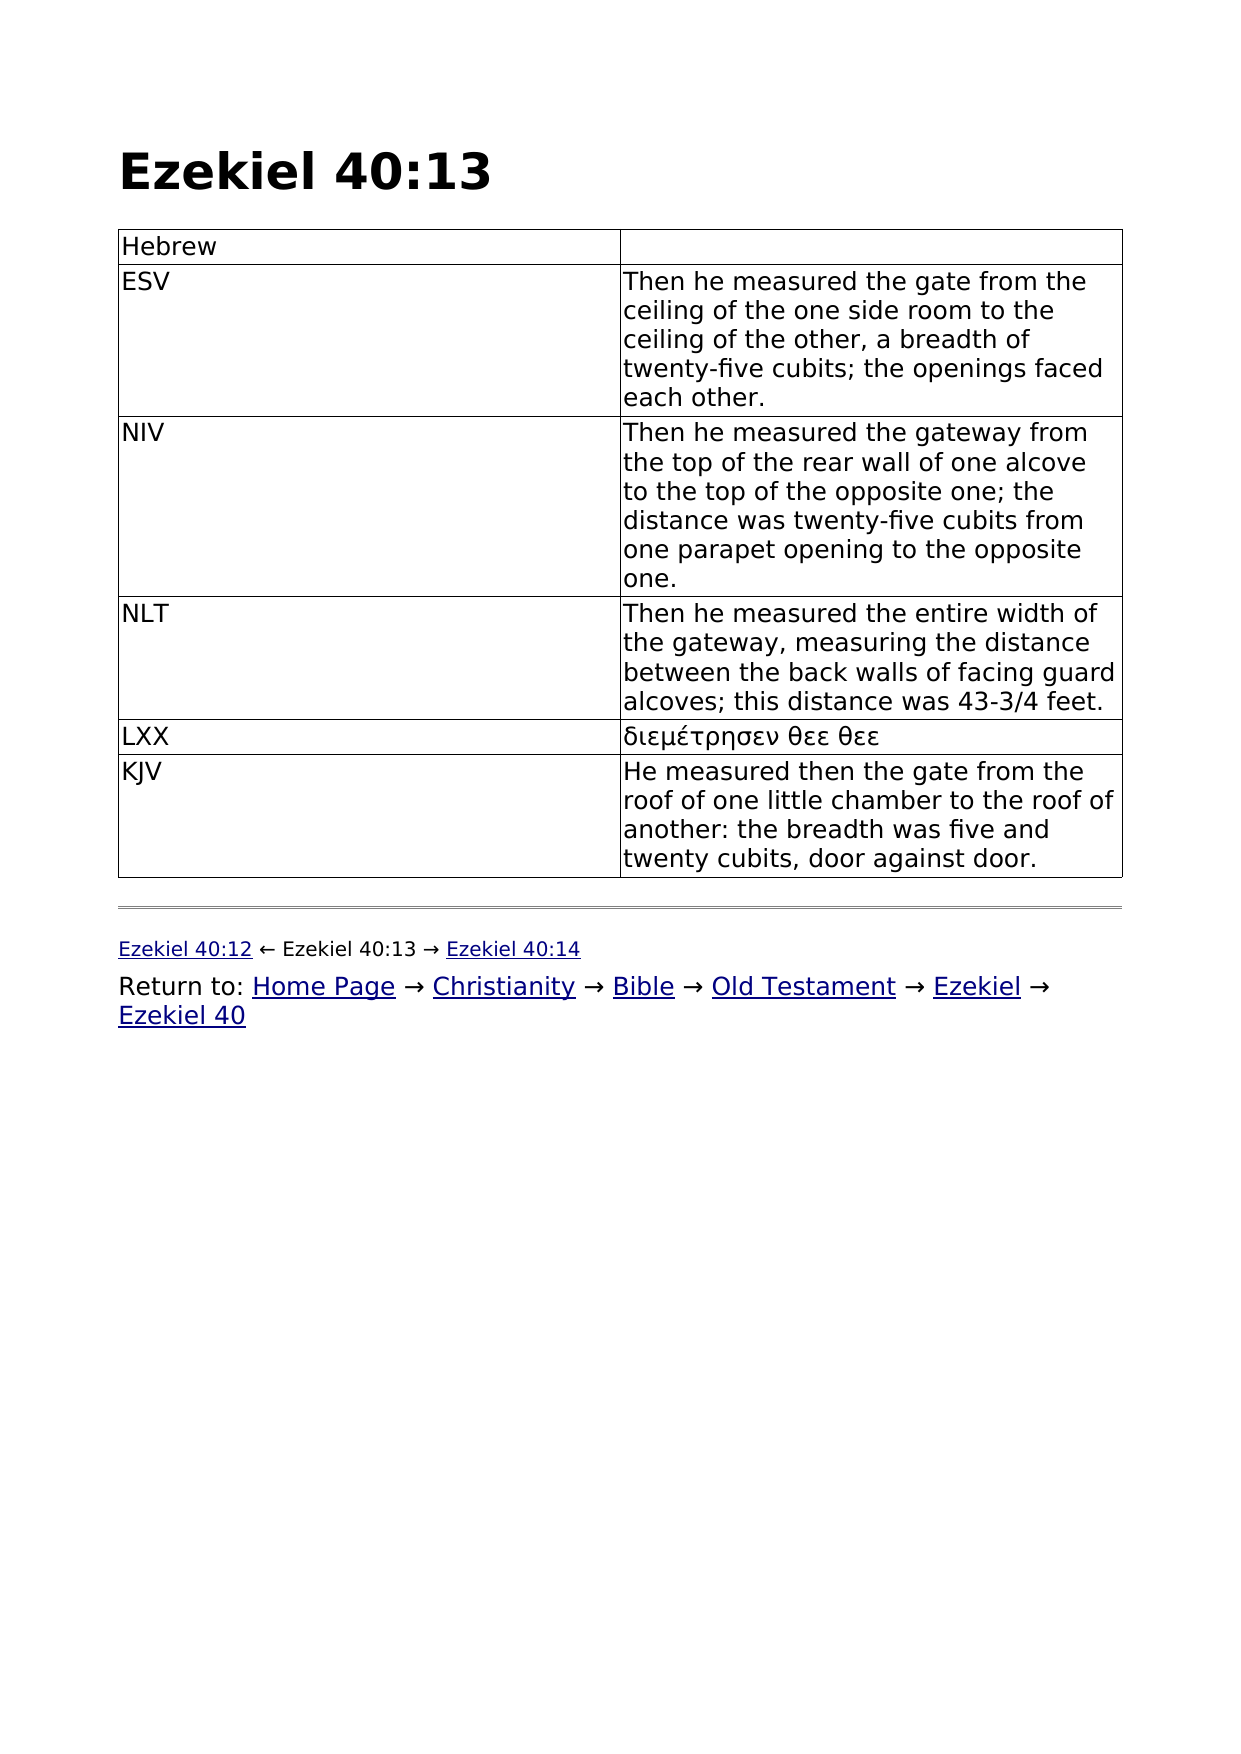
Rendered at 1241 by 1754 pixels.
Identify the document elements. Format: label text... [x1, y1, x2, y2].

table_cell Then he measured the gateway from the top of the rear wall of one alcove to the top of the opposite one; the distance was twenty-five cubits from one parapet opening to the opposite one. [621, 417, 1122, 596]
table_cell Then he measured the gate from the ceiling of the one side room to the ceiling of the other, a breadth of twenty-five cubits; the openings faced each other. [621, 265, 1122, 416]
subtitle Ezekiel 40:13 [118, 143, 1122, 201]
table_header [621, 230, 1122, 264]
text Return to: Home Page → Christianity → Bible → Old Testament → Ezekiel → Ezekiel 40 [118, 972, 1122, 1030]
text Ezekiel 40:12 ← Ezekiel 40:13 → Ezekiel 40:14 [118, 938, 1122, 972]
table_header Hebrew [119, 230, 620, 264]
table_cell LXX [119, 720, 620, 754]
table_cell NLT [119, 597, 620, 719]
table_cell He measured then the gate from the roof of one little chamber to the roof of another: the breadth was five and twenty cubits, door against door. [621, 755, 1122, 877]
table_cell Then he measured the entire width of the gateway, measuring the distance between the back walls of facing guard alcoves; this distance was 43-3/4 feet. [621, 597, 1122, 719]
table_cell διεμέτρησεν θεε θεε [621, 720, 1122, 754]
table_cell NIV [119, 417, 620, 596]
table_cell KJV [119, 755, 620, 877]
table_cell ESV [119, 265, 620, 416]
